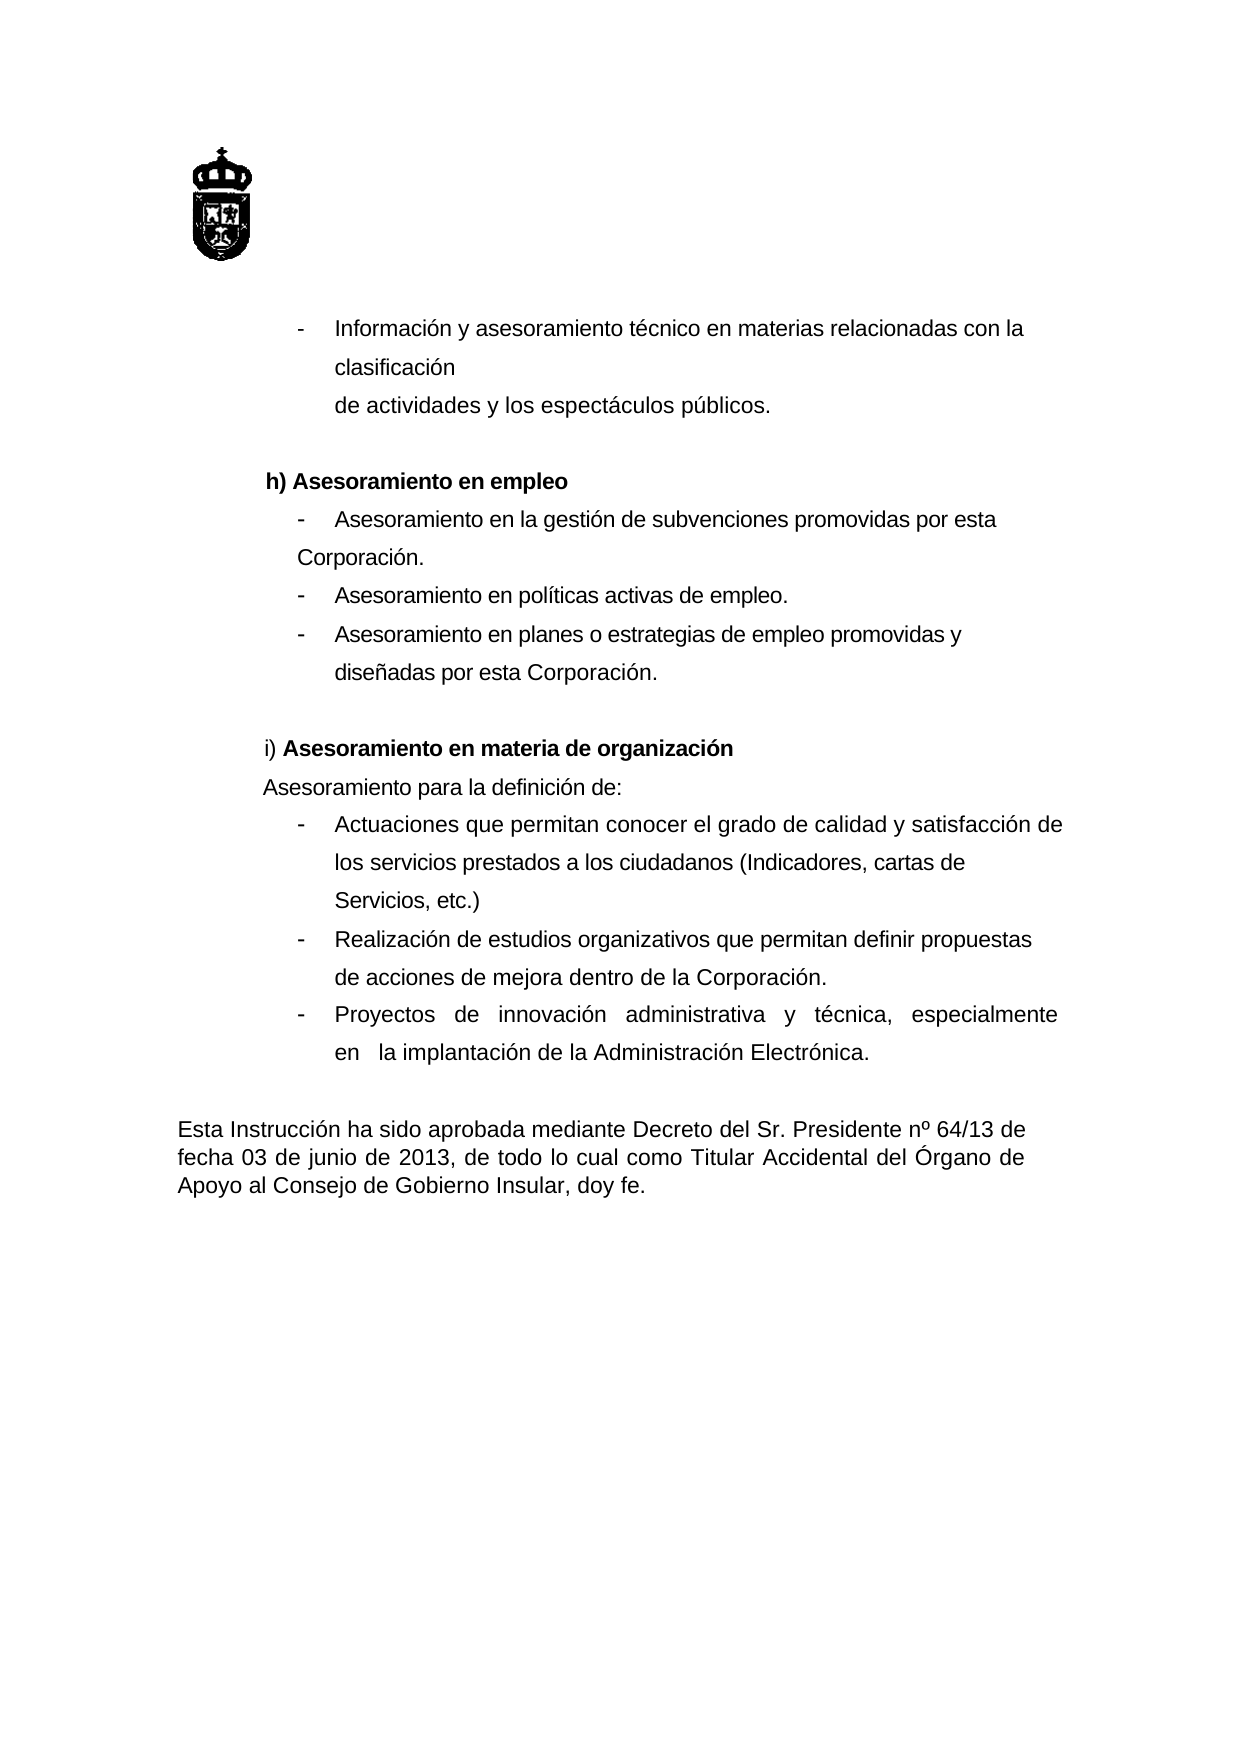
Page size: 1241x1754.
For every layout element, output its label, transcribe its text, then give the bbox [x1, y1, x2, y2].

text i) Asesoramiento en materia de organización [264, 726, 1063, 764]
list Actuaciones que permitan conocer el grado de calidad y satisfacción de los servicios prestados a los ciudadanos (Indicadores, cartas de Servicios, etc.) [297, 802, 1063, 916]
list Asesoramiento en la gestión de subvenciones promovidas por esta Corporación. [297, 497, 1063, 573]
text h) Asesoramiento en empleo [265, 459, 1063, 497]
text Esta Instrucción ha sido aprobada mediante Decreto del Sr. Presidente nº 64/13 de fecha 03 de junio de 2013, de todo lo cual como Titular Accidental del Órgano de Apoyo al Consejo de Gobierno Insular, doy fe. [177, 1115, 1026, 1199]
list Asesoramiento en políticas activas de empleo. [297, 573, 1063, 612]
list Proyectos de innovación administrativa y técnica, especialmente en la implantación de la Administración Electrónica. [297, 992, 1063, 1068]
list Realización de estudios organizativos que permitan definir propuestas de acciones de mejora dentro de la Corporación. [297, 917, 1063, 992]
list Asesoramiento en planes o estrategias de empleo promovidas y diseñadas por esta Corporación. [297, 612, 1063, 688]
text - Información y asesoramiento técnico en materias relacionadas con la clasificación de actividades y los espectáculos públicos. [297, 306, 1063, 422]
text Asesoramiento para la definición de: [263, 764, 1063, 802]
